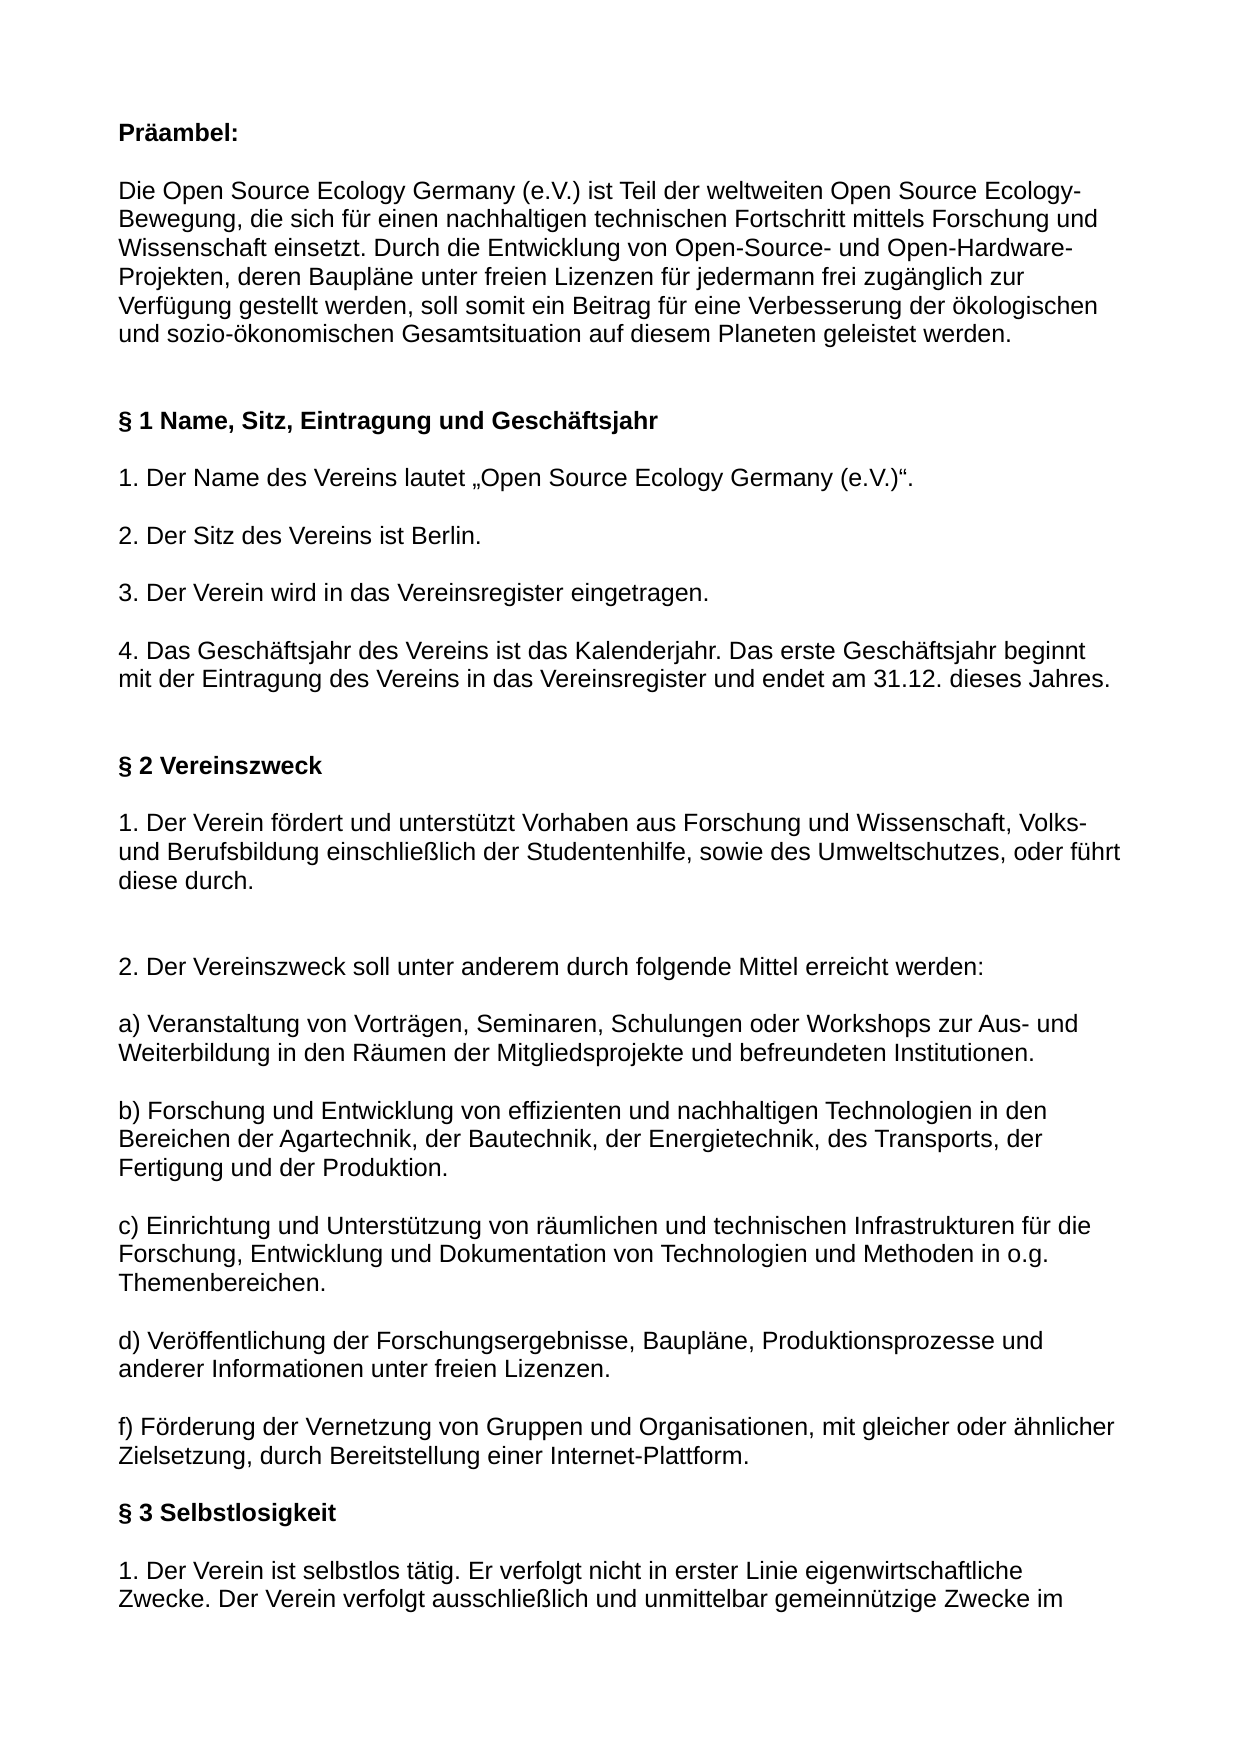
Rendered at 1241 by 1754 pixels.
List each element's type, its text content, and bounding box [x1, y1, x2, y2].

text Forschung, Entwicklung und Dokumentation von Technologien und Methoden in o.g. [118, 1239, 1122, 1268]
text f) Förderung der Vernetzung von Gruppen und Organisationen, mit gleicher oder ähnlicher Zielsetzung, durch Bereitstellung einer Internet-Plattform. [118, 1412, 1122, 1469]
text § 1 Name, Sitz, Eintragung und Geschäftsjahr [118, 406, 1122, 434]
text c) Einrichtung und Unterstützung von räumlichen und technischen Infrastrukturen für die [118, 1211, 1122, 1239]
text Präambel: [118, 118, 1122, 147]
text 2. Der Vereinszweck soll unter anderem durch folgende Mittel erreicht werden: [118, 952, 1122, 981]
text a) Veranstaltung von Vorträgen, Seminaren, Schulungen oder Workshops zur Aus- und Weiterbildung in den Räumen der Mitgliedsprojekte und befreundeten Institutionen. [118, 1009, 1122, 1067]
text 1. Der Verein ist selbstlos tätig. Er verfolgt nicht in erster Linie eigenwirtschaftliche Zwecke. Der Verein verfolgt ausschließlich und unmittelbar gemeinnützige Zwecke im [118, 1556, 1122, 1613]
text 1. Der Verein fördert und unterstützt Vorhaben aus Forschung und Wissenschaft, Volks- und Berufsbildung einschließlich der Studentenhilfe, sowie des Umweltschutzes, oder führt diese durch. [118, 808, 1122, 894]
text 2. Der Sitz des Vereins ist Berlin. [118, 521, 1122, 549]
text § 2 Vereinszweck [118, 751, 1122, 779]
text 4. Das Geschäftsjahr des Vereins ist das Kalenderjahr. Das erste Geschäftsjahr beginnt mit der Eintragung des Vereins in das Vereinsregister und endet am 31.12. dieses Jahres. [118, 636, 1122, 693]
text 3. Der Verein wird in das Vereinsregister eingetragen. [118, 578, 1122, 607]
text Themenbereichen. [118, 1268, 1122, 1297]
text 1. Der Name des Vereins lautet „Open Source Ecology Germany (e.V.)“. [118, 463, 1122, 492]
text § 3 Selbstlosigkeit [118, 1498, 1122, 1527]
text d) Veröffentlichung der Forschungsergebnisse, Baupläne, Produktionsprozesse und anderer Informationen unter freien Lizenzen. [118, 1326, 1122, 1383]
text Die Open Source Ecology Germany (e.V.) ist Teil der weltweiten Open Source Ecology-Bewegung, die sich für einen nachhaltigen technischen Fortschritt mittels Forschung und Wissenschaft einsetzt. Durch die Entwicklung von Open-Source- und Open-Hardware-Projekten, deren Baupläne unter freien Lizenzen für jedermann frei zugänglich zur Verfügung gestellt werden, soll somit ein Beitrag für eine Verbesserung der ökologischen und sozio-ökonomischen Gesamtsituation auf diesem Planeten geleistet werden. [118, 176, 1122, 348]
text b) Forschung und Entwicklung von effizienten und nachhaltigen Technologien in den Bereichen der Agartechnik, der Bautechnik, der Energietechnik, des Transports, der Fertigung und der Produktion. [118, 1096, 1122, 1182]
